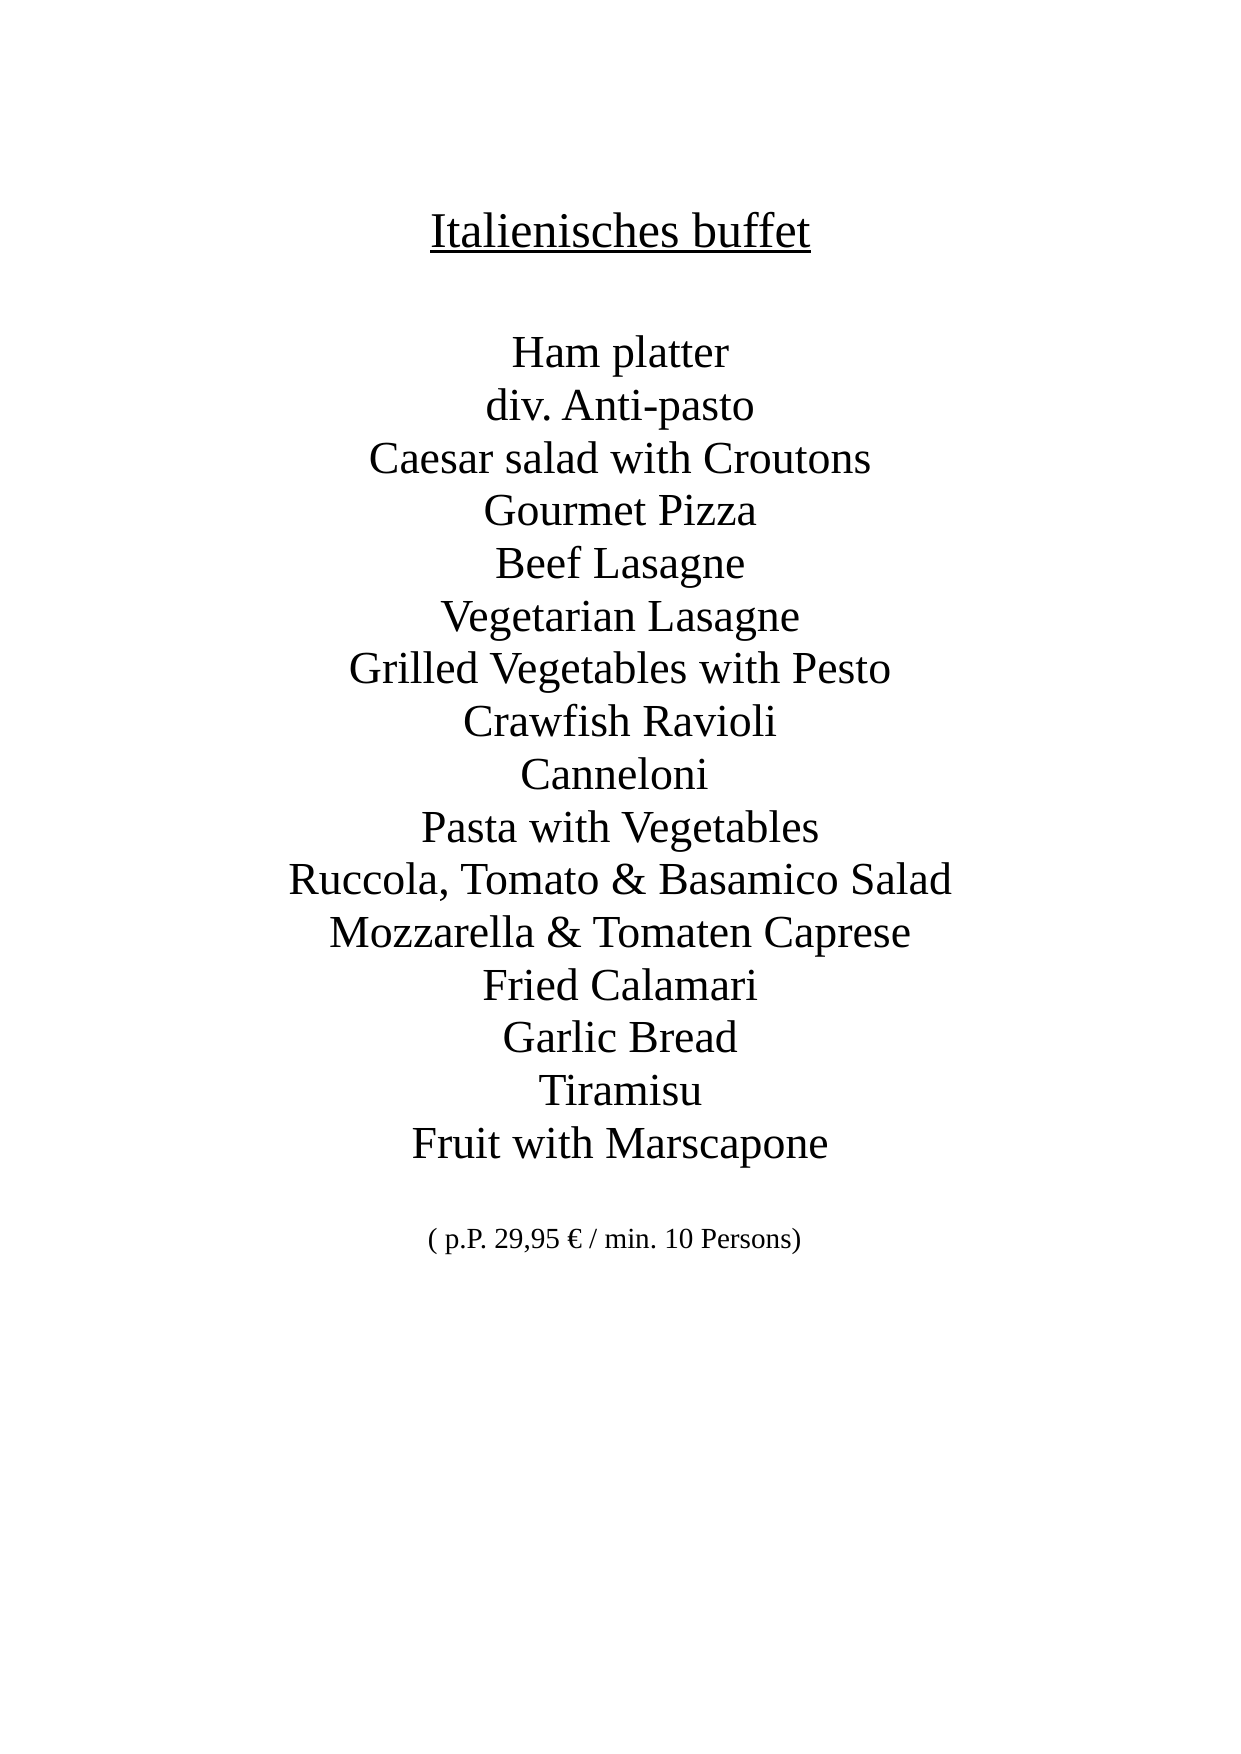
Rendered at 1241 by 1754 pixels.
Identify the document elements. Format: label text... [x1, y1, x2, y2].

text Italienisches buffet [148, 200, 1093, 258]
text Ruccola, Tomato & Basamico Salad [148, 852, 1093, 905]
text Canneloni [148, 747, 1093, 799]
text Fried Calamari [148, 957, 1093, 1010]
text Gourmet Pizza [148, 483, 1093, 536]
text Vegetarian Lasagne [148, 588, 1093, 641]
text Tiramisu [148, 1063, 1093, 1116]
text div. Anti-pasto [148, 378, 1093, 430]
text Caesar salad with Croutons [148, 430, 1093, 483]
text Beef Lasagne [148, 536, 1093, 588]
text Ham platter [148, 325, 1093, 378]
text Pasta with Vegetables [148, 799, 1093, 852]
text ( p.P. 29,95 € / min. 10 Persons) [148, 1221, 1093, 1254]
text Crawfish Ravioli [148, 694, 1093, 747]
text Fruit with Marscapone [148, 1116, 1093, 1168]
text Garlic Bread [148, 1010, 1093, 1063]
text Grilled Vegetables with Pesto [148, 641, 1093, 694]
text Mozzarella & Tomaten Caprese [148, 905, 1093, 957]
